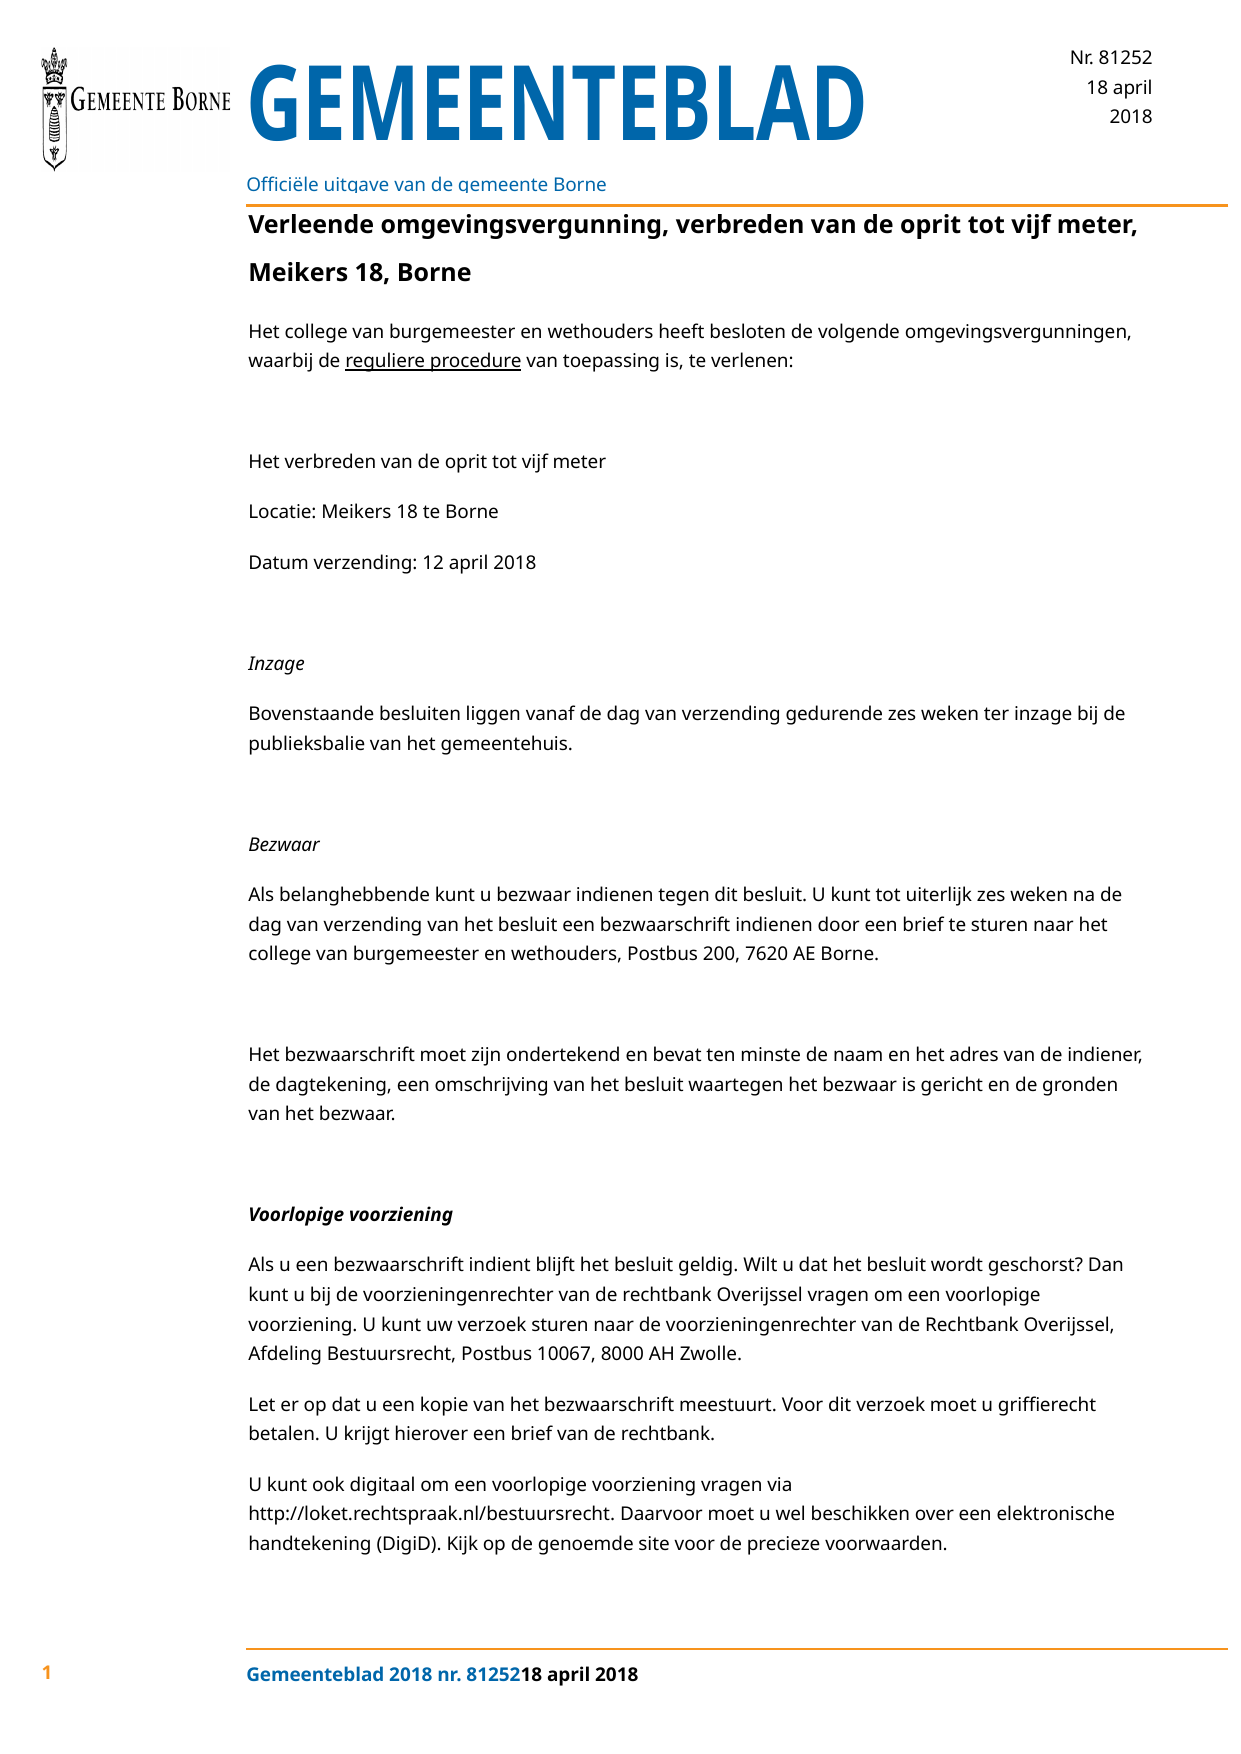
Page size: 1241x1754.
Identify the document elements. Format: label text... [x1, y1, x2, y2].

picture [41, 47, 231, 172]
text Het college van burgemeester en wethouders heeft besloten de volgende omgevingsvergunningen, waarbij de reguliere procedure van toepassing is, te verlenen: [248, 318, 1152, 373]
text Bezwaar [248, 831, 1152, 857]
text Inzage [248, 650, 1152, 676]
text Als u een bezwaarschrift indient blijft het besluit geldig. Wilt u dat het besluit wordt geschorst? Dan kunt u bij de voorzieningenrechter van de rechtbank Overijssel vragen om een voorlopige voorziening. U kunt uw verzoek sturen naar de voorzieningenrechter van de Rechtbank Overijssel, Afdeling Bestuursrecht, Postbus 10067, 8000 AH Zwolle. [248, 1252, 1152, 1366]
text U kunt ook digitaal om een voorlopige voorziening vragen via http://loket.rechtspraak.nl/bestuursrecht. Daarvoor moet u wel beschikken over een elektronische handtekening (DigiD). Kijk op de genoemde site voor de precieze voorwaarden. [248, 1471, 1152, 1556]
text Let er op dat u een kopie van het bezwaarschrift meestuurt. Voor dit verzoek moet u griffierecht betalen. U krijgt hierover een brief van de rechtbank. [248, 1391, 1152, 1446]
text Verleende omgevingsvergunning, verbreden van de oprit tot vijf meter, Meikers 18, Borne [248, 207, 1152, 288]
text Het bezwaarschrift moet zijn ondertekend en bevat ten minste de naam en het adres van de indiener, de dagtekening, een omschrijving van het besluit waartegen het bezwaar is gericht en de gronden van het bezwaar. [248, 1041, 1152, 1126]
text Datum verzending: 12 april 2018 [248, 549, 1152, 575]
text Als belanghebbende kunt u bezwaar indienen tegen dit besluit. U kunt tot uiterlijk zes weken na de dag van verzending van het besluit een bezwaarschrift indienen door een brief te sturen naar het college van burgemeester en wethouders, Postbus 200, 7620 AE Borne. [248, 881, 1152, 966]
text Locatie: Meikers 18 te Borne [248, 499, 1152, 524]
text Bovenstaande besluiten liggen vanaf de dag van verzending gedurende zes weken ter inzage bij de publieksbalie van het gemeentehuis. [248, 700, 1152, 756]
text Het verbreden van de oprit tot vijf meter [248, 448, 1152, 474]
text Voorlopige voorziening [248, 1201, 1152, 1227]
